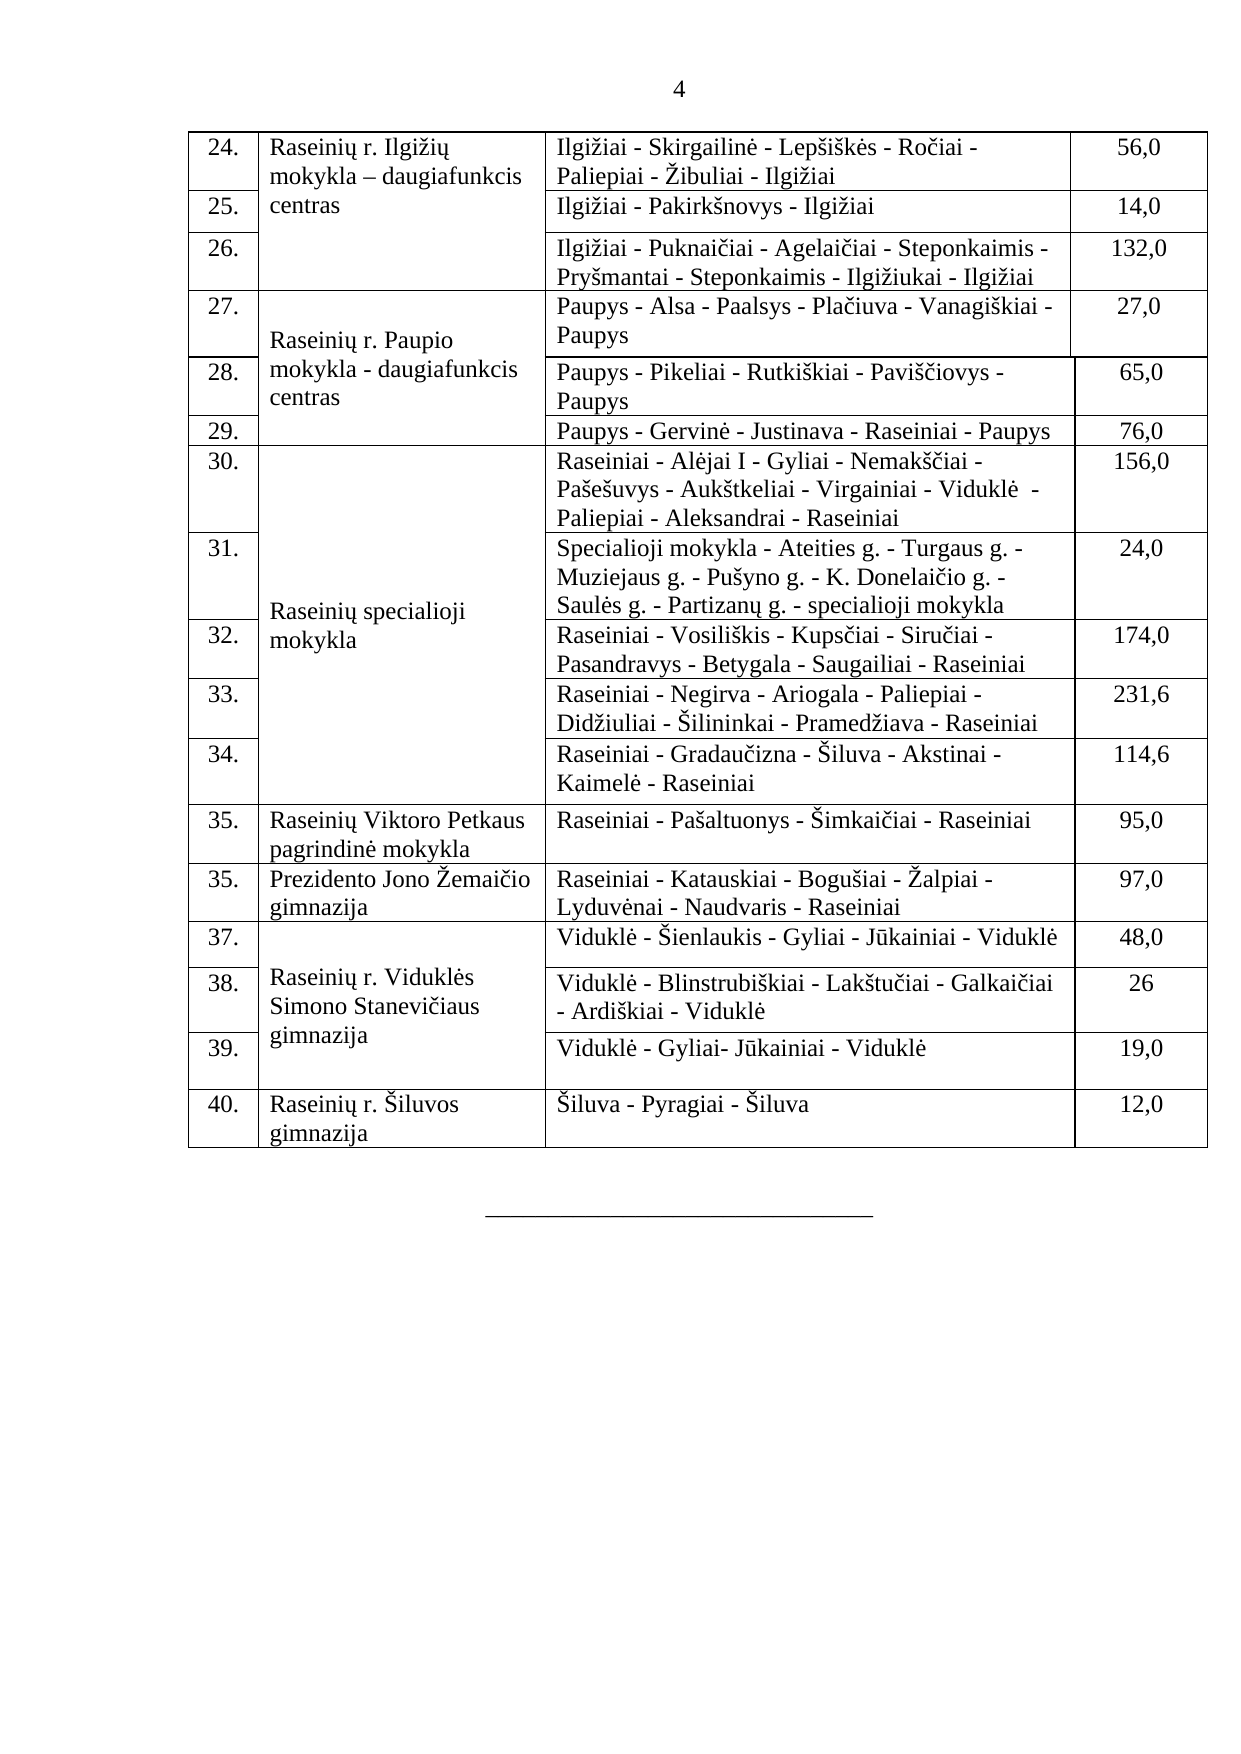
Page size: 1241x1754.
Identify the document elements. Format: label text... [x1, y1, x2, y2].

table_cell Raseiniai - Negirva - Ariogala - Paliepiai - Didžiuliai - Šilininkai - Pramedžiava - Raseiniai [546, 679, 1074, 738]
table_cell 39. [189, 1033, 258, 1088]
table_cell 174,0 [1076, 620, 1207, 678]
table_cell 24,0 [1076, 533, 1207, 619]
table_cell Raseiniai - Vosiliškis - Kupsčiai - Siručiai - Pasandravys - Betygala - Saugailiai - Raseiniai [546, 620, 1074, 678]
table_cell 35. [189, 805, 258, 863]
table_cell 231,6 [1076, 679, 1207, 738]
table_cell 132,0 [1071, 233, 1207, 290]
table_cell 97,0 [1076, 864, 1207, 921]
table_cell Raseinių Viktoro Petkaus pagrindinė mokykla [259, 805, 545, 863]
table_cell Raseiniai - Gradaučizna - Šiluva - Akstinai - Kaimelė - Raseiniai [546, 739, 1074, 804]
table_cell 33. [189, 679, 258, 738]
table_cell Ilgižiai - Skirgailinė - Lepšiškės - Ročiai - Paliepiai - Žibuliai - Ilgižiai [546, 133, 1070, 190]
table_cell 30. [189, 446, 258, 532]
table_cell Raseinių r. Paupio mokykla - daugiafunkcis centras [259, 291, 545, 445]
table_cell Viduklė - Blinstrubiškiai - Lakštučiai - Galkaičiai - Ardiškiai - Viduklė [546, 968, 1074, 1032]
table_cell Specialioji mokykla - Ateities g. - Turgaus g. - Muziejaus g. - Pušyno g. - K. Donelaičio g. - Saulės g. - Partizanų g. - specialioji mokykla [546, 533, 1074, 619]
table_cell 34. [189, 739, 258, 804]
table_cell Raseinių r. Ilgižių mokykla – daugiafunkcis centras [259, 133, 545, 290]
table_cell 26 [1076, 968, 1207, 1032]
table_cell Raseinių r. Viduklės Simono Stanevičiaus gimnazija [259, 922, 545, 1088]
table_cell 48,0 [1076, 922, 1207, 967]
table_cell 32. [189, 620, 258, 678]
table_cell 29. [189, 416, 258, 445]
table_cell 12,0 [1076, 1090, 1207, 1147]
table_cell 19,0 [1076, 1033, 1207, 1088]
table_cell Ilgižiai - Pakirkšnovys - Ilgižiai [546, 191, 1070, 232]
table_cell 38. [189, 968, 258, 1032]
table_cell 24. [189, 133, 258, 190]
table_cell 76,0 [1076, 416, 1207, 445]
table_cell 114,6 [1076, 739, 1207, 804]
table_cell Paupys - Alsa - Paalsys - Plačiuva - Vanagiškiai - Paupys [546, 291, 1070, 356]
table_cell 35. [189, 864, 258, 921]
table_cell Prezidento Jono Žemaičio gimnazija [259, 864, 545, 921]
table_cell 26. [189, 233, 258, 290]
table_cell Raseiniai - Pašaltuonys - Šimkaičiai - Raseiniai [546, 805, 1074, 863]
table_cell 14,0 [1071, 191, 1207, 232]
table_cell Paupys - Pikeliai - Rutkiškiai - Paviščiovys - Paupys [546, 358, 1074, 415]
table_cell 56,0 [1071, 133, 1207, 190]
table_cell Raseinių specialioji mokykla [259, 446, 545, 804]
table_cell 37. [189, 922, 258, 967]
table_cell Raseinių r. Šiluvos gimnazija [259, 1090, 545, 1147]
table_cell 31. [189, 533, 258, 619]
table_cell Viduklė - Gyliai- Jūkainiai - Viduklė [546, 1033, 1074, 1088]
table_cell Šiluva - Pyragiai - Šiluva [546, 1090, 1074, 1147]
table_cell Paupys - Gervinė - Justinava - Raseiniai - Paupys [546, 416, 1074, 445]
table_cell Ilgižiai - Puknaičiai - Agelaičiai - Steponkaimis - Pryšmantai - Steponkaimis - Ilgižiukai - Ilgižiai [546, 233, 1070, 290]
table_cell 40. [189, 1090, 258, 1147]
table_cell Viduklė - Šienlaukis - Gyliai - Jūkainiai - Viduklė [546, 922, 1074, 967]
table_cell 27,0 [1071, 291, 1207, 356]
table_cell Raseiniai - Alėjai I - Gyliai - Nemakščiai - Pašešuvys - Aukštkeliai - Virgainiai - Viduklė -Paliepiai - Aleksandrai - Raseiniai [546, 446, 1074, 532]
table_cell 95,0 [1076, 805, 1207, 863]
table_cell 156,0 [1076, 446, 1207, 532]
table_cell 25. [189, 191, 258, 232]
table_cell 65,0 [1076, 358, 1207, 415]
text _______________________________ [177, 1191, 1181, 1220]
table_cell 28. [189, 358, 258, 415]
table_cell 27. [189, 291, 258, 356]
table_cell Raseiniai - Katauskiai - Bogušiai - Žalpiai - Lyduvėnai - Naudvaris - Raseiniai [546, 864, 1074, 921]
